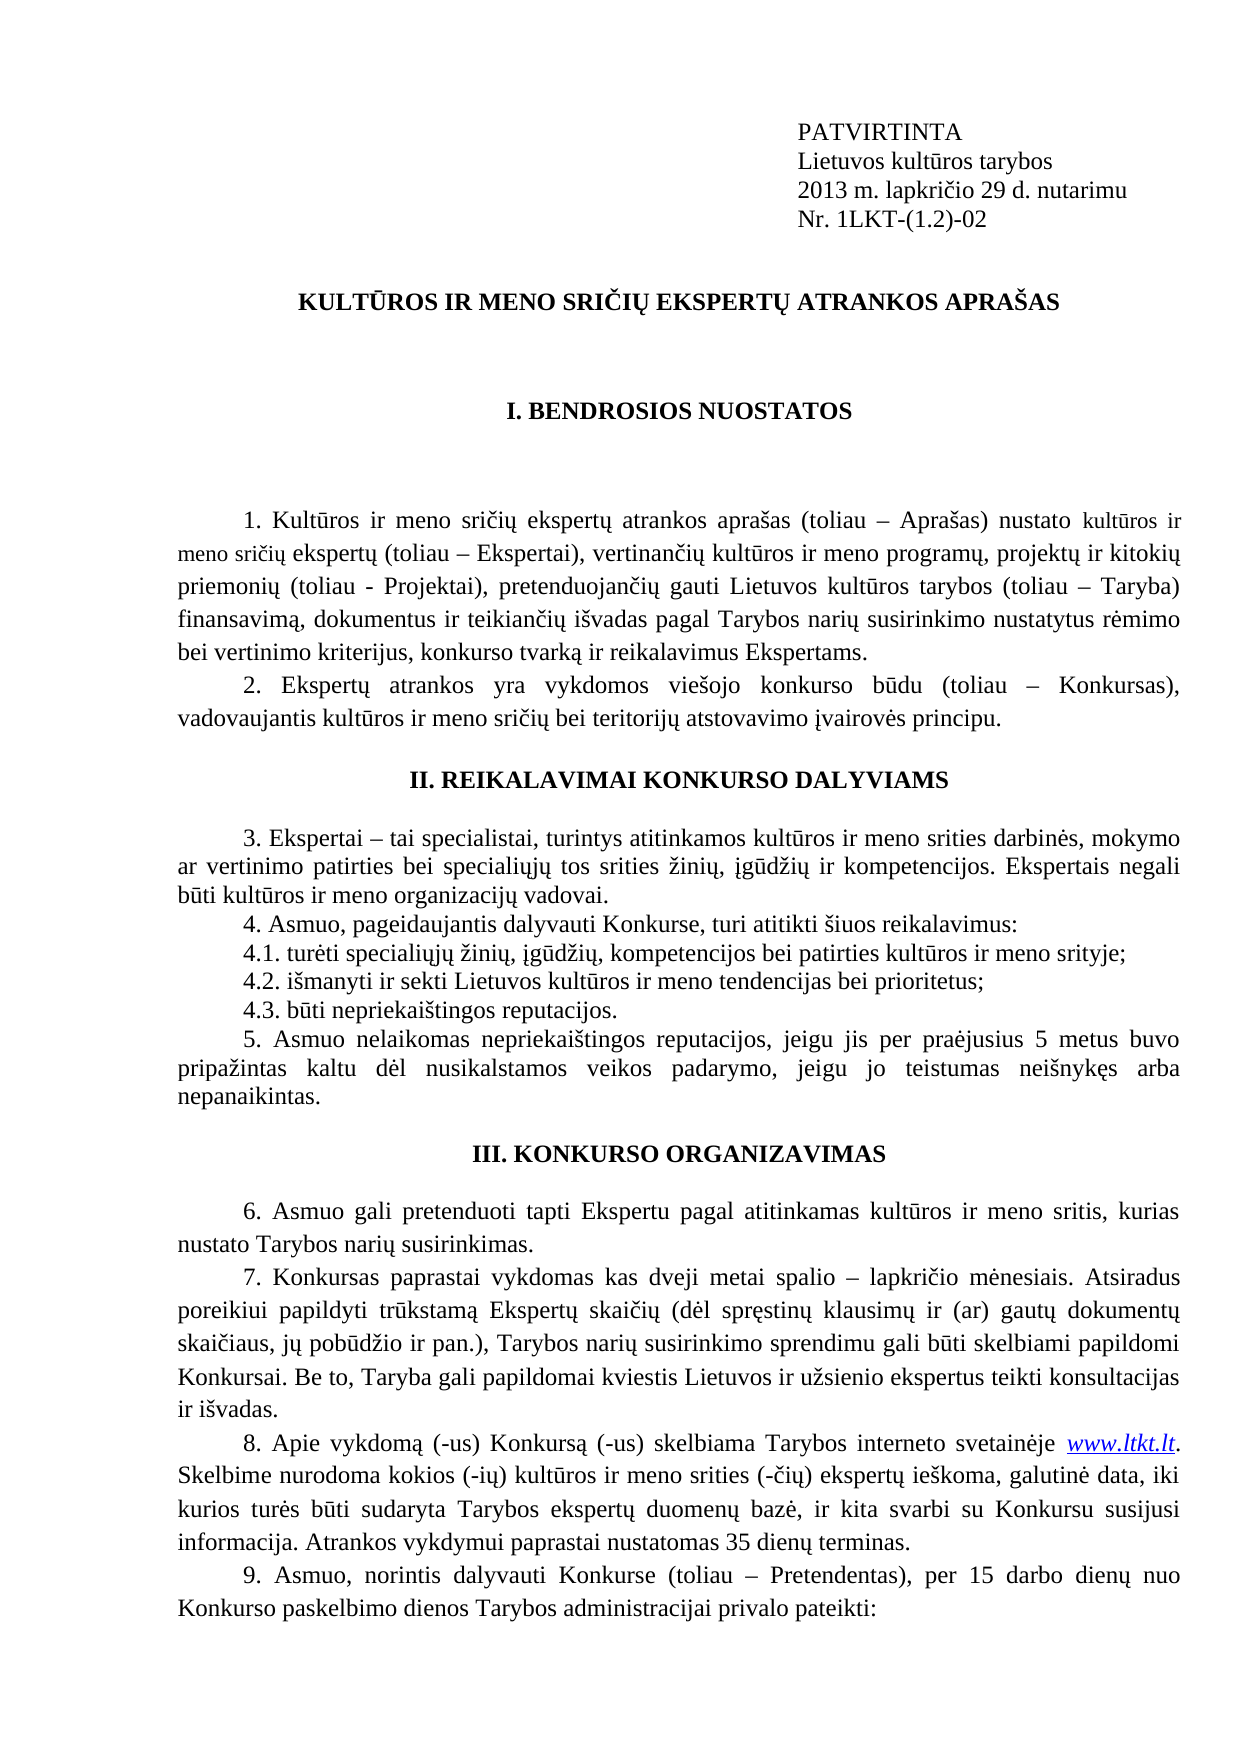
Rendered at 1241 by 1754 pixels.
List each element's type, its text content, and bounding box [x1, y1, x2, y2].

text 2. Ekspertų atrankos yra vykdomos viešojo konkurso būdu (toliau – Konkursas), vadovaujantis kultūros ir meno sričių bei teritorijų atstovavimo įvairovės principu. [177, 670, 1181, 732]
text PATVIRTINTA [797, 117, 1181, 146]
text 8. Apie vykdomą (-us) Konkursą (-us) skelbiama Tarybos interneto svetainėje www.ltkt.lt. Skelbime nurodoma kokios (-ių) kultūros ir meno srities (-čių) ekspertų ieškoma, galutinė data, iki kurios turės būti sudaryta Tarybos ekspertų duomenų bazė, ir kita svarbi su Konkursu susijusi informacija. Atrankos vykdymui paprastai nustatomas 35 dienų terminas. [177, 1428, 1181, 1555]
text 3. Ekspertai – tai specialistai, turintys atitinkamos kultūros ir meno srities darbinės, mokymo ar vertinimo patirties bei specialiųjų tos srities žinių, įgūdžių ir kompetencijos. Ekspertais negali būti kultūros ir meno organizacijų vadovai. [177, 823, 1181, 909]
text 9. Asmuo, norintis dalyvauti Konkurse (toliau – Pretendentas), per 15 darbo dienų nuo Konkurso paskelbimo dienos Tarybos administracijai privalo pateikti: [177, 1560, 1181, 1621]
text I. BENDROSIOS NUOSTATOS [177, 396, 1181, 425]
text Lietuvos kultūros tarybos [797, 146, 1181, 175]
text KULTŪROS IR MENO SRIČIŲ EKSPERTŲ ATRANKOS APRAŠAS [177, 287, 1181, 316]
text 6. Asmuo gali pretenduoti tapti Ekspertu pagal atitinkamas kultūros ir meno sritis, kurias nustato Tarybos narių susirinkimas. [177, 1196, 1181, 1258]
text 1. Kultūros ir meno sričių ekspertų atrankos aprašas (toliau – Aprašas) nustato kultūros ir meno sričių ekspertų (toliau – Ekspertai), vertinančių kultūros ir meno programų, projektų ir kitokių priemonių (toliau - Projektai), pretenduojančių gauti Lietuvos kultūros tarybos (toliau – Taryba) finansavimą, dokumentus ir teikiančių išvadas pagal Tarybos narių susirinkimo nustatytus rėmimo bei vertinimo kriterijus, konkurso tvarką ir reikalavimus Ekspertams. [177, 505, 1181, 666]
text III. KONKURSO ORGANIZAVIMAS [177, 1139, 1181, 1168]
text II. REIKALAVIMAI KONKURSO DALYVIAMS [177, 765, 1181, 794]
text 4. Asmuo, pageidaujantis dalyvauti Konkurse, turi atitikti šiuos reikalavimus: [177, 909, 1181, 938]
text 4.2. išmanyti ir sekti Lietuvos kultūros ir meno tendencijas bei prioritetus; [177, 966, 1181, 995]
text 7. Konkursas paprastai vykdomas kas dveji metai spalio – lapkričio mėnesiais. Atsiradus poreikiui papildyti trūkstamą Ekspertų skaičių (dėl spręstinų klausimų ir (ar) gautų dokumentų skaičiaus, jų pobūdžio ir pan.), Tarybos narių susirinkimo sprendimu gali būti skelbiami papildomi Konkursai. Be to, Taryba gali papildomai kviestis Lietuvos ir užsienio ekspertus teikti konsultacijas ir išvadas. [177, 1262, 1181, 1423]
text 4.3. būti nepriekaištingos reputacijos. [177, 995, 1181, 1024]
text Nr. 1LKT-(1.2)-02 [797, 204, 1181, 232]
text 5. Asmuo nelaikomas nepriekaištingos reputacijos, jeigu jis per praėjusius 5 metus buvo pripažintas kaltu dėl nusikalstamos veikos padarymo, jeigu jo teistumas neišnykęs arba nepanaikintas. [177, 1024, 1181, 1110]
text 4.1. turėti specialiųjų žinių, įgūdžių, kompetencijos bei patirties kultūros ir meno srityje; [177, 938, 1181, 966]
text 2013 m. lapkričio 29 d. nutarimu [797, 175, 1181, 204]
